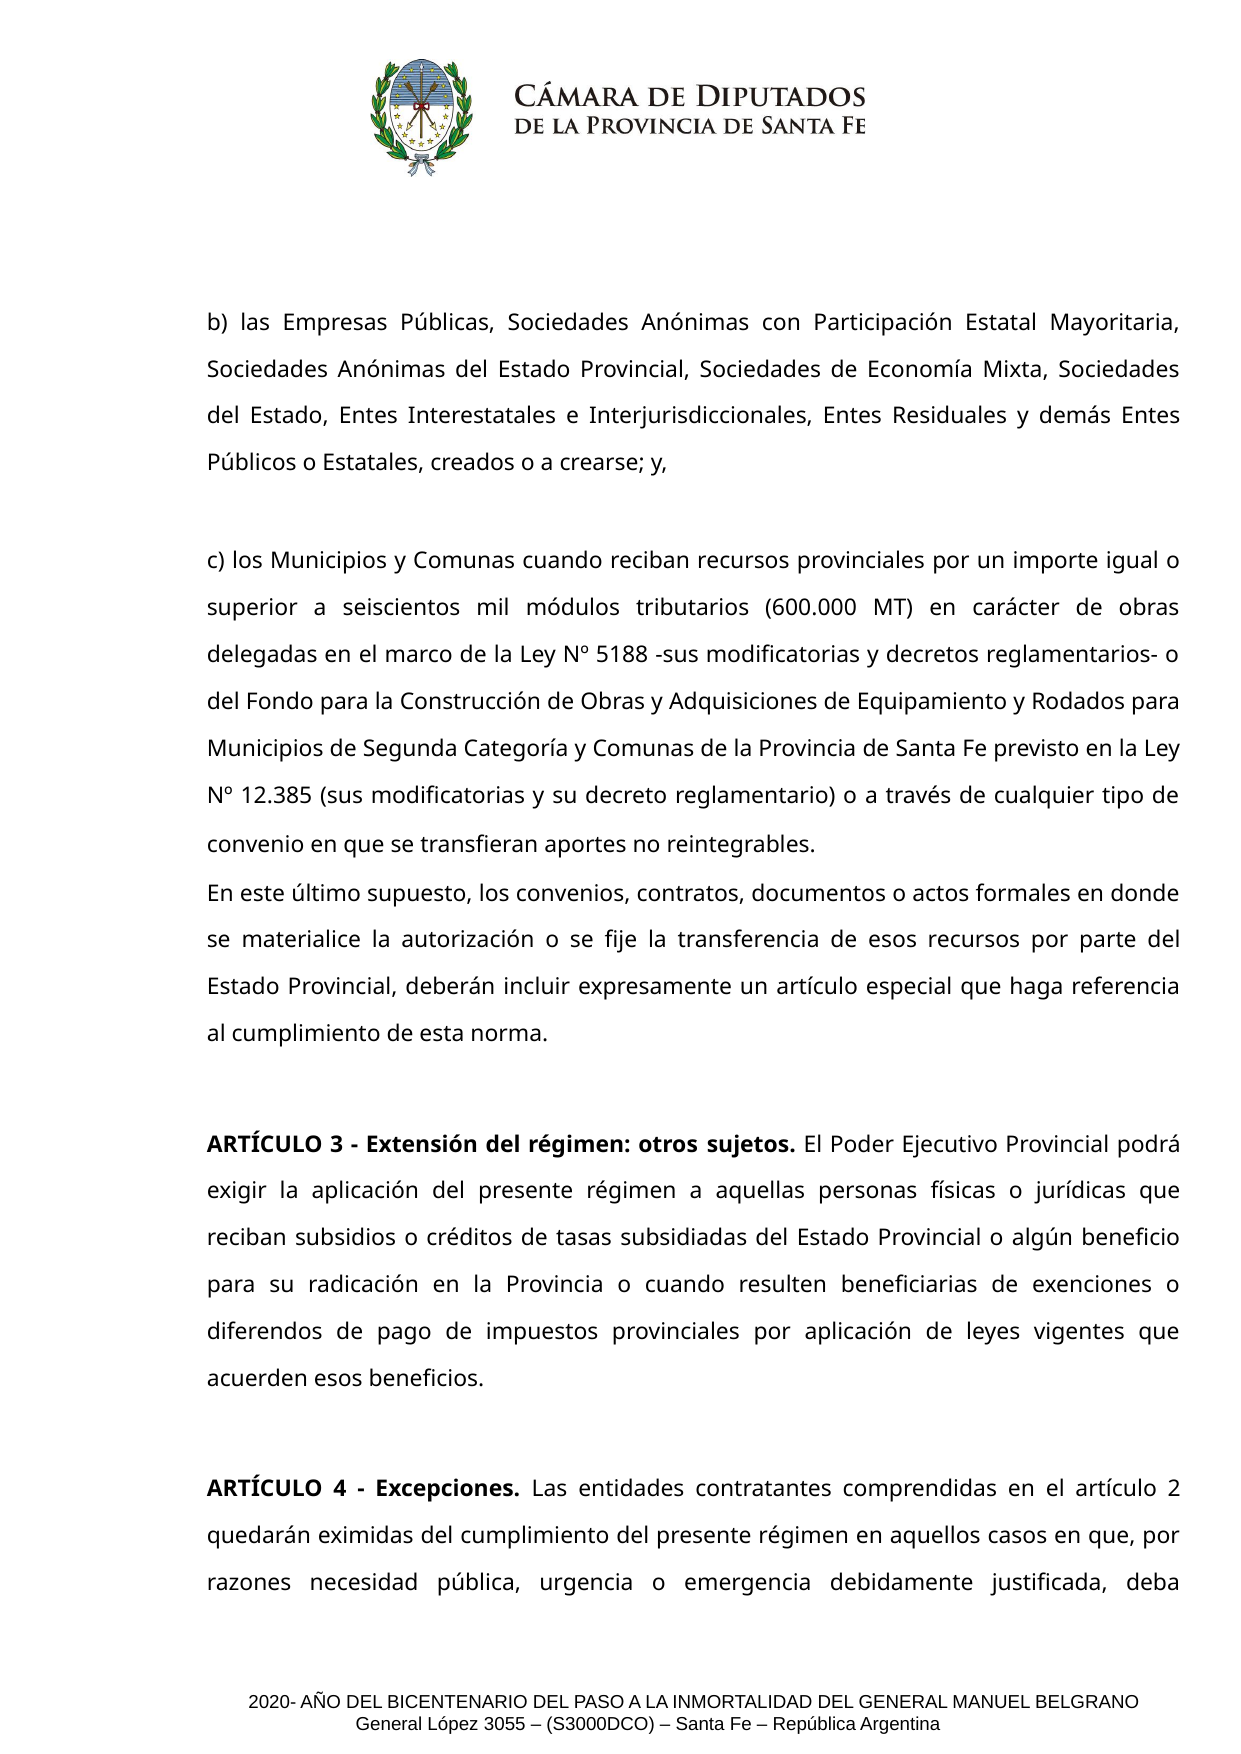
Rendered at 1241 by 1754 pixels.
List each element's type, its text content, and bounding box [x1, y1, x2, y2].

text b) las Empresas Públicas, Sociedades Anónimas con Participación Estatal Mayoritaria, Sociedades Anónimas del Estado Provincial, Sociedades de Economía Mixta, Sociedades del Estado, Entes Interestatales e Interjurisdiccionales, Entes Residuales y demás Entes Públicos o Estatales, creados o a crearse; y, [207, 306, 1181, 478]
text ARTÍCULO 4 - Excepciones. Las entidades contratantes comprendidas en el artículo 2 quedarán eximidas del cumplimiento del presente régimen en aquellos casos en que, por razones necesidad pública, urgencia o emergencia debidamente justificada, deba [207, 1472, 1181, 1597]
text c) los Municipios y Comunas cuando reciban recursos provinciales por un importe igual o superior a seiscientos mil módulos tributarios (600.000 MT) en carácter de obras delegadas en el marco de la Ley Nº 5188 -sus modificatorias y decretos reglamentarios- o del Fondo para la Construcción de Obras y Adquisiciones de Equipamiento y Rodados para Municipios de Segunda Categoría y Comunas de la Provincia de Santa Fe previsto en la Ley Nº 12.385 (sus modificatorias y su decreto reglamentario) o a través de cualquier tipo de convenio en que se transfieran aportes no reintegrables. [207, 544, 1181, 859]
text En este último supuesto, los convenios, contratos, documentos o actos formales en donde se materialice la autorización o se fije la transferencia de esos recursos por parte del Estado Provincial, deberán incluir expresamente un artículo especial que haga referencia al cumplimiento de esta norma. [207, 877, 1181, 1048]
text ARTÍCULO 3 - Extensión del régimen: otros sujetos. El Poder Ejecutivo Provincial podrá exigir la aplicación del presente régimen a aquellas personas físicas o jurídicas que reciban subsidios o créditos de tasas subsidiadas del Estado Provincial o algún beneficio para su radicación en la Provincia o cuando resulten beneficiarias de exenciones o diferendos de pago de impuestos provinciales por aplicación de leyes vigentes que acuerden esos beneficios. [207, 1128, 1181, 1393]
picture [370, 59, 866, 181]
